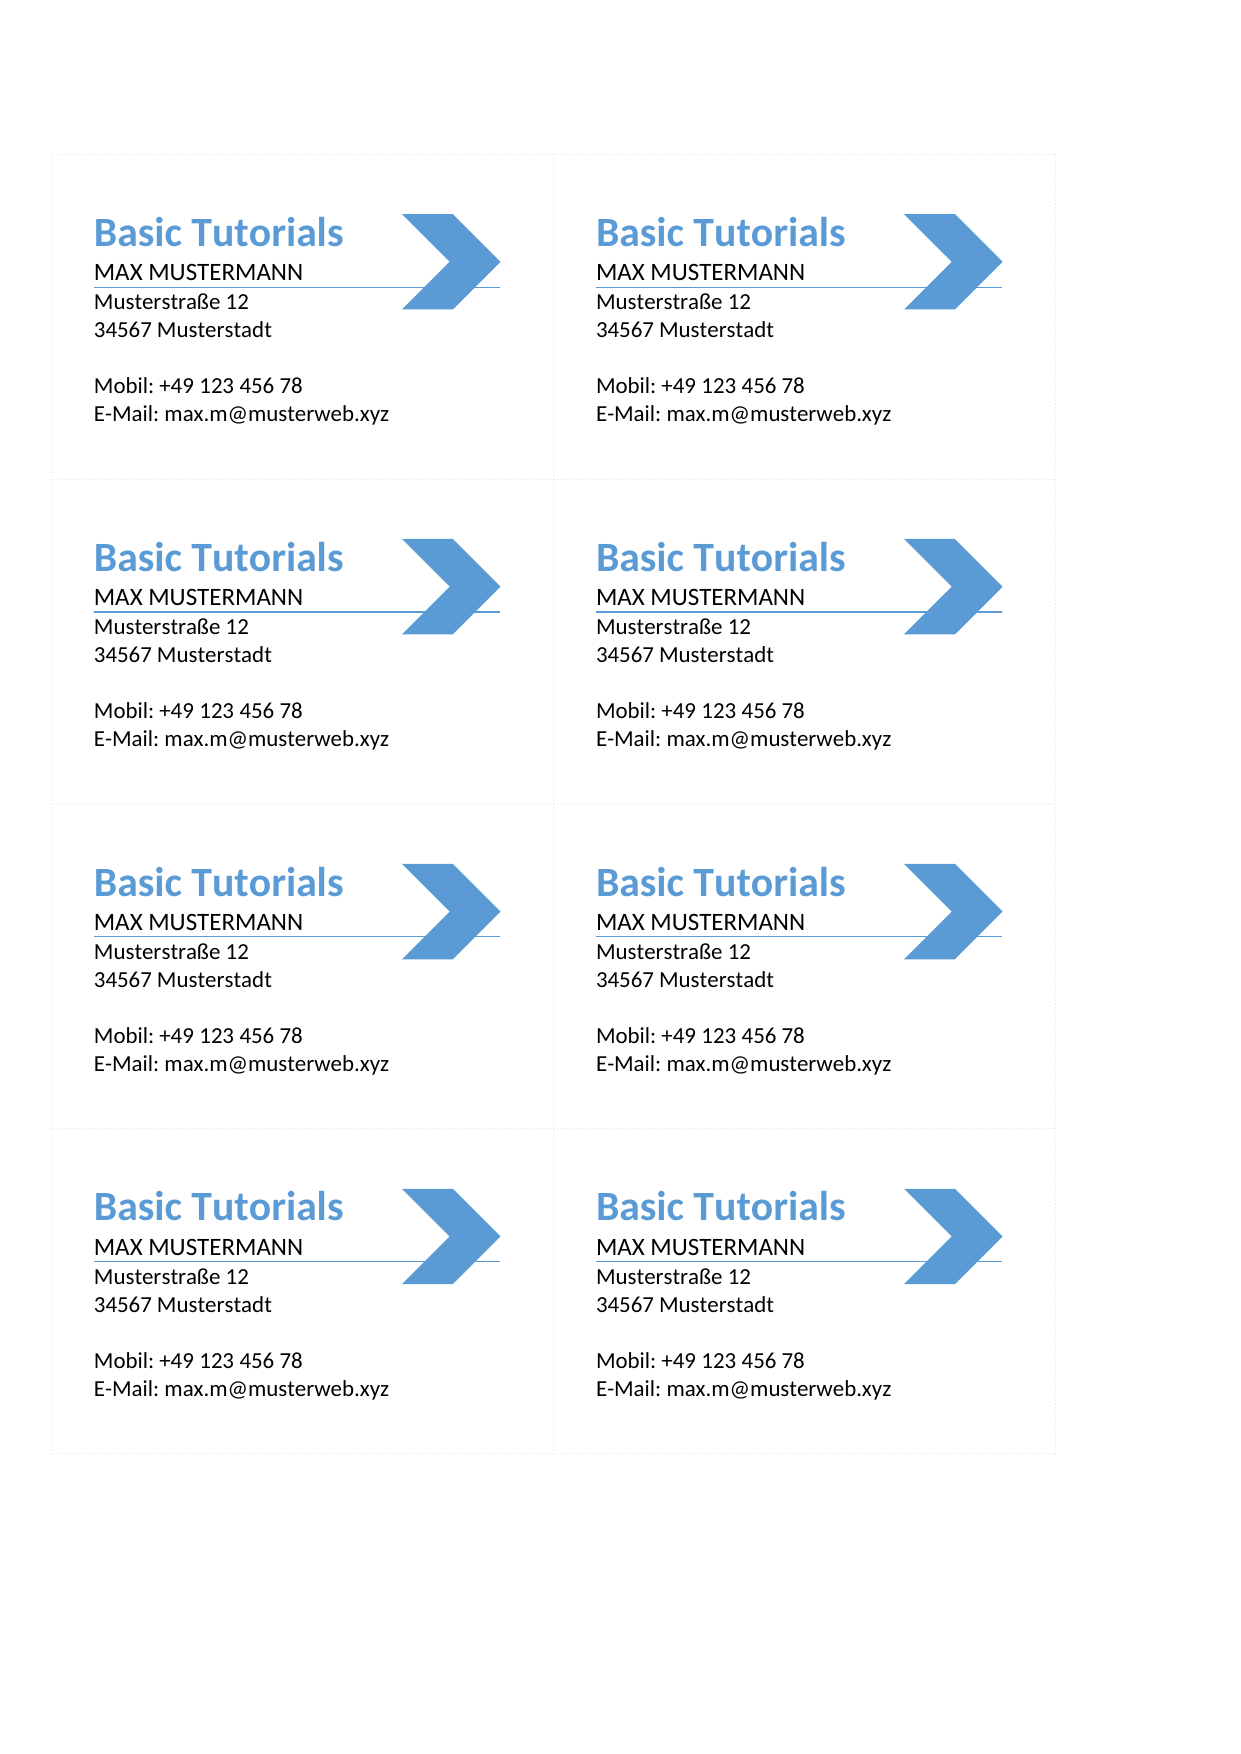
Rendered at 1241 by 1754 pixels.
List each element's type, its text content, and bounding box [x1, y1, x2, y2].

table_cell Basic Tutorials MAX MUSTERMANN Musterstraße 12 34567 Musterstadt Mobil: +49 123 456 78 E-Mail: max.m@musterweb.xyz [554, 1128, 1056, 1453]
table_header Basic Tutorials MAX MUSTERMANN Musterstraße 12 34567 Musterstadt Mobil: +49 123 456 78 E-Mail: max.m@musterweb.xyz [554, 154, 1056, 478]
table_cell Basic Tutorials MAX MUSTERMANN Musterstraße 12 34567 Musterstadt Mobil: +49 123 456 78 E-Mail: max.m@musterweb.xyz [52, 803, 554, 1128]
table_cell Basic Tutorials MAX MUSTERMANN Musterstraße 12 34567 Musterstadt Mobil: +49 123 456 78 E-Mail: max.m@musterweb.xyz [52, 1128, 554, 1453]
table_cell Basic Tutorials MAX MUSTERMANN Musterstraße 12 34567 Musterstadt Mobil: +49 123 456 78 E-Mail: max.m@musterweb.xyz [554, 803, 1056, 1128]
table_cell Basic Tutorials MAX MUSTERMANN Musterstraße 12 34567 Musterstadt Mobil: +49 123 456 78 E-Mail: max.m@musterweb.xyz [52, 479, 554, 803]
table_header Basic Tutorials MAX MUSTERMANN Musterstraße 12 34567 Musterstadt Mobil: +49 123 456 78 E-Mail: max.m@musterweb.xyz [52, 154, 554, 478]
table_cell Basic Tutorials MAX MUSTERMANN Musterstraße 12 34567 Musterstadt Mobil: +49 123 456 78 E-Mail: max.m@musterweb.xyz [554, 479, 1056, 803]
